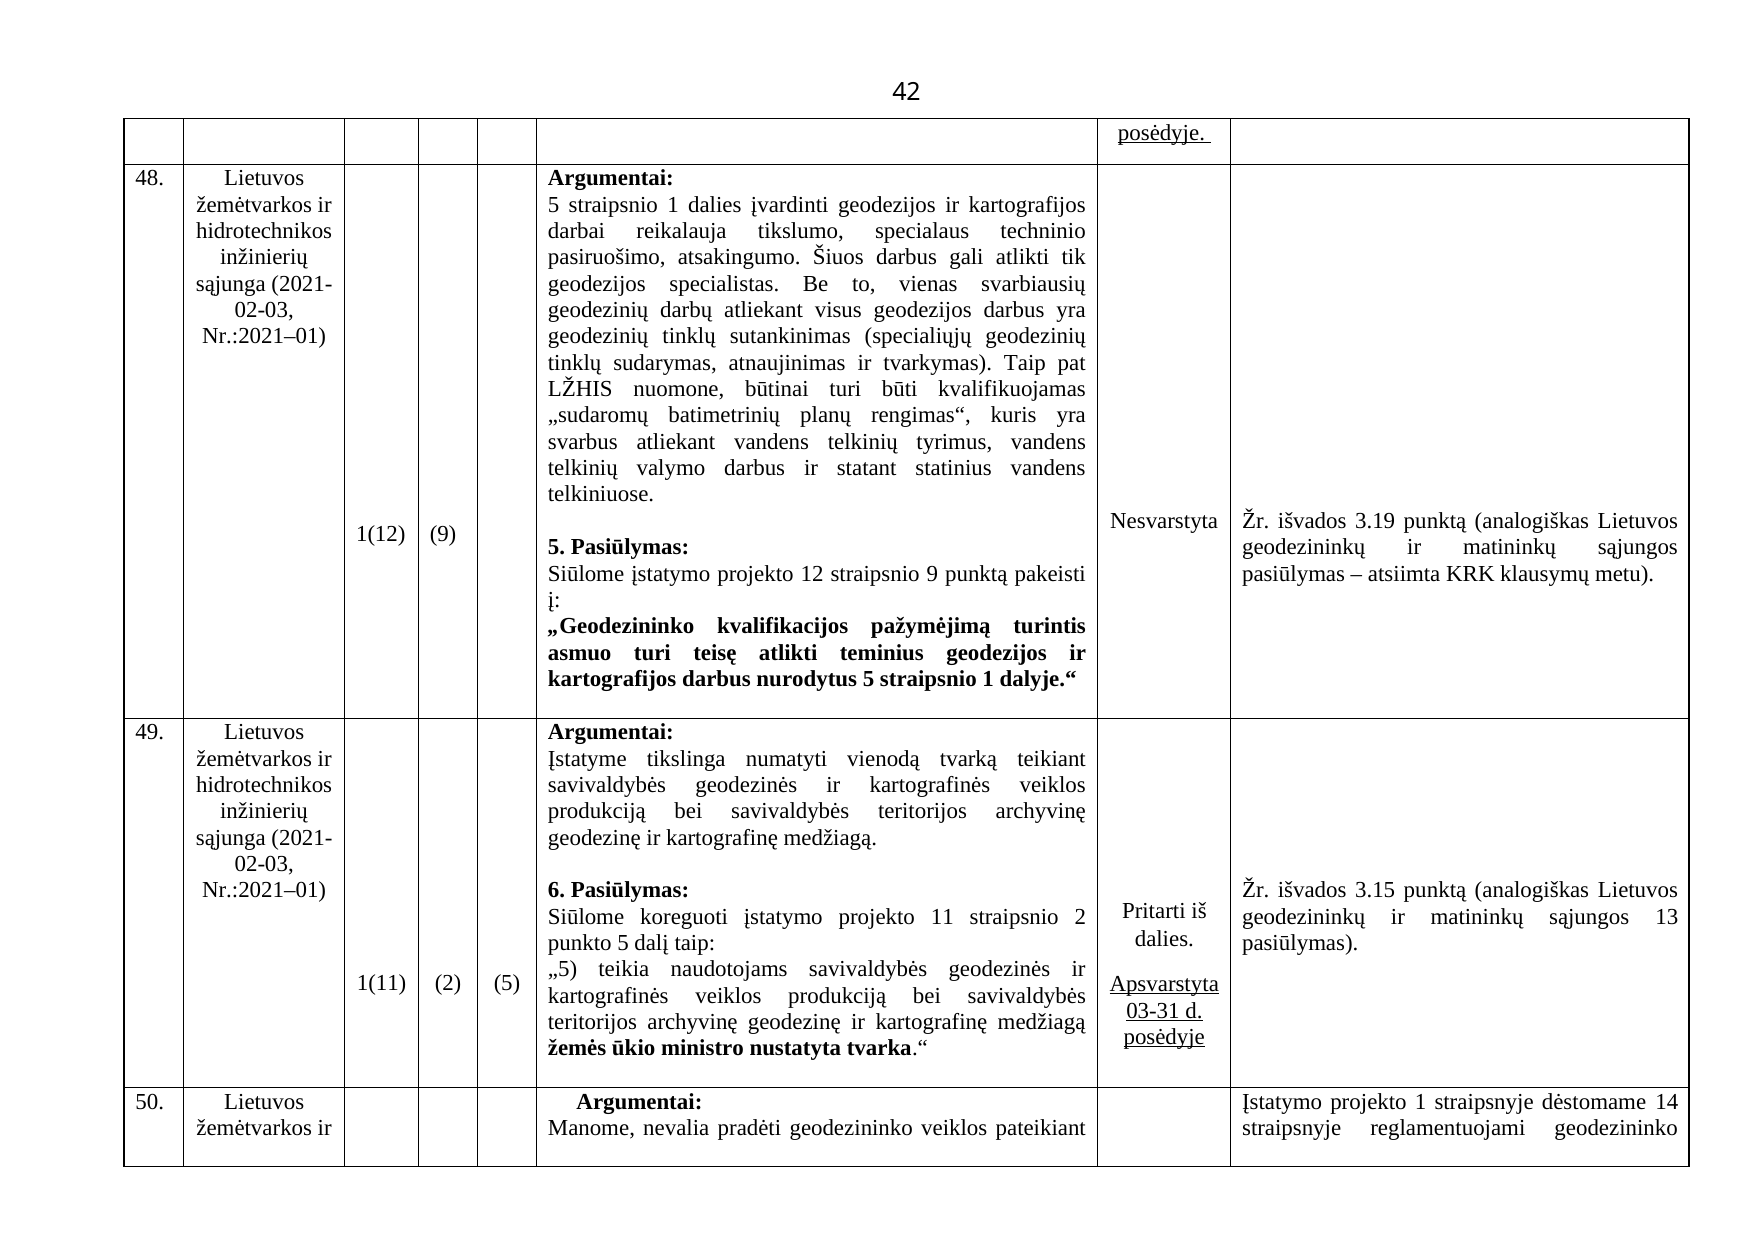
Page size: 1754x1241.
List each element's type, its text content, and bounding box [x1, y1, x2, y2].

table_cell [478, 165, 536, 718]
table_cell 1(11) [345, 719, 418, 1087]
table_cell (2) [419, 719, 477, 1087]
table_cell 50. [125, 1088, 183, 1166]
table_cell [537, 119, 1097, 164]
table_cell [125, 119, 183, 164]
table_cell [1231, 119, 1688, 164]
table_cell Pritarti iš dalies. Apsvarstyta 03-31 d. posėdyje [1098, 719, 1230, 1087]
table_cell [345, 1088, 418, 1166]
table_cell (5) [478, 719, 536, 1087]
table_cell 49. [125, 719, 183, 1087]
table_cell (9) [419, 165, 477, 718]
table_cell posėdyje. [1098, 119, 1230, 164]
table_cell 1(12) [345, 165, 418, 718]
table_cell Lietuvos žemėtvarkos ir hidrotechnikos inžinierių sąjunga (2021-02-03, Nr.:2021–01) [184, 165, 344, 718]
table_cell Žr. išvados 3.15 punktą (analogiškas Lietuvos geodezininkų ir matininkų sąjungos 13 pasiūlymas). [1231, 719, 1688, 1087]
table_cell [478, 1088, 536, 1166]
table_cell [478, 119, 536, 164]
table_cell [1098, 1088, 1230, 1166]
table_cell 48. [125, 165, 183, 718]
table_cell Įstatymo projekto 1 straipsnyje dėstomame 14 straipsnyje reglamentuojami geodezininko [1231, 1088, 1688, 1166]
table_cell Argumentai: Įstatyme tikslinga numatyti vienodą tvarką teikiant savivaldybės geodezinės ir kartografinės veiklos produkciją bei savivaldybės teritorijos archyvinę geodezinę ir kartografinę medžiagą. 6. Pasiūlymas: Siūlome koreguoti įstatymo projekto 11 straipsnio 2 punkto 5 dalį taip: „5) teikia naudotojams savivaldybės geodezinės ir kartografinės veiklos produkciją bei savivaldybės teritorijos archyvinę geodezinę ir kartografinę medžiagą žemės ūkio ministro nustatyta tvarka.“ [537, 719, 1097, 1087]
table_cell Lietuvos žemėtvarkos ir hidrotechnikos inžinierių sąjunga (2021-02-03, Nr.:2021–01) [184, 719, 344, 1087]
table_cell [419, 119, 477, 164]
table_cell [184, 119, 344, 164]
table_cell Argumentai: 5 straipsnio 1 dalies įvardinti geodezijos ir kartografijos darbai reikalauja tikslumo, specialaus techninio pasiruošimo, atsakingumo. Šiuos darbus gali atlikti tik geodezijos specialistas. Be to, vienas svarbiausių geodezinių darbų atliekant visus geodezijos darbus yra geodezinių tinklų sutankinimas (specialiųjų geodezinių tinklų sudarymas, atnaujinimas ir tvarkymas). Taip pat LŽHIS nuomone, būtinai turi būti kvalifikuojamas „sudaromų batimetrinių planų rengimas“, kuris yra svarbus atliekant vandens telkinių tyrimus, vandens telkinių valymo darbus ir statant statinius vandens telkiniuose. 5. Pasiūlymas: Siūlome įstatymo projekto 12 straipsnio 9 punktą pakeisti į: „Geodezininko kvalifikacijos pažymėjimą turintis asmuo turi teisę atlikti teminius geodezijos ir kartografijos darbus nurodytus 5 straipsnio 1 dalyje.“ [537, 165, 1097, 718]
table_cell [345, 119, 418, 164]
table_cell Lietuvos žemėtvarkos ir [184, 1088, 344, 1166]
table_cell Nesvarstyta [1098, 165, 1230, 718]
table_cell [419, 1088, 477, 1166]
table_cell Žr. išvados 3.19 punktą (analogiškas Lietuvos geodezininkų ir matininkų sąjungos pasiūlymas – atsiimta KRK klausymų metu). [1231, 165, 1688, 718]
table_cell Argumentai: Manome, nevalia pradėti geodezininko veiklos pateikiant [537, 1088, 1097, 1166]
